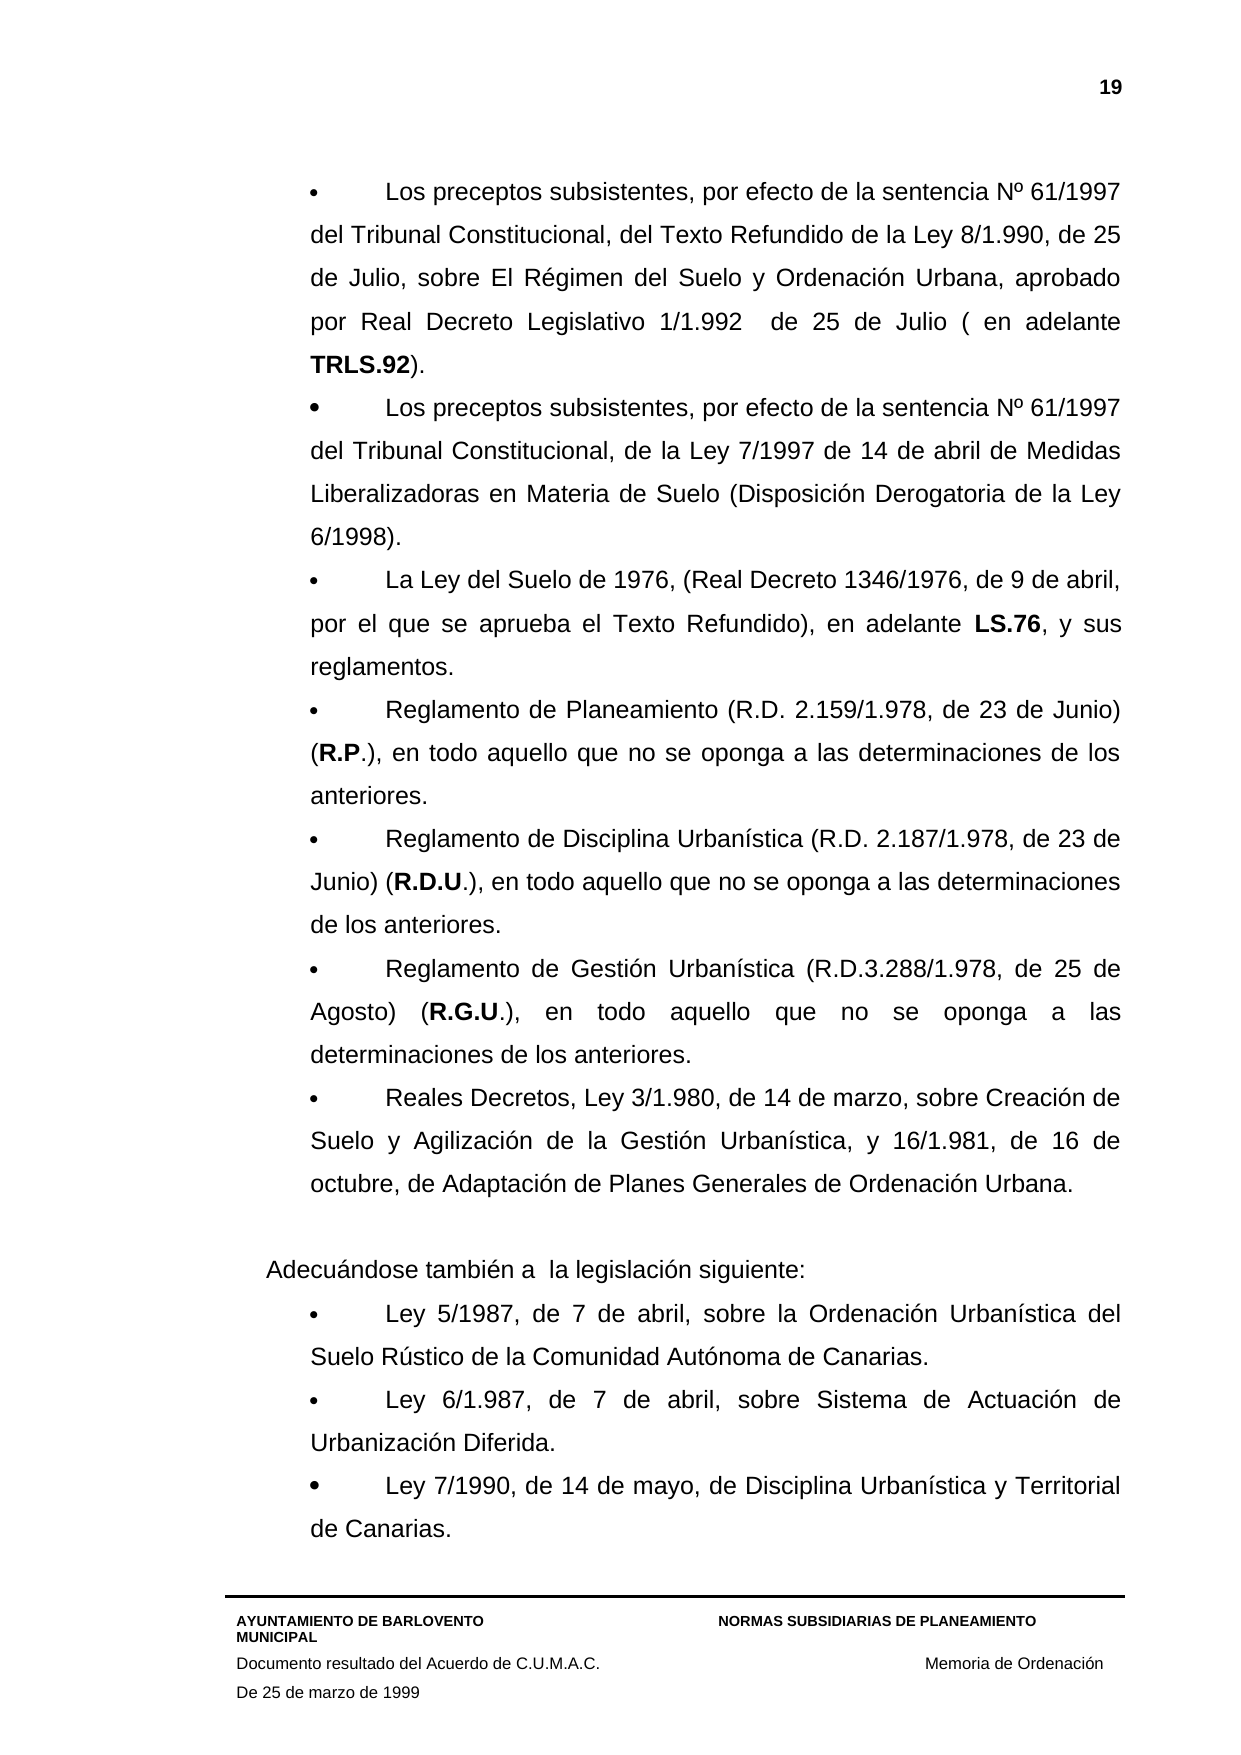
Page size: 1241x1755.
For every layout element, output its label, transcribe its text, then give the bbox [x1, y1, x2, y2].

list Los preceptos subsistentes, por efecto de la sentencia Nº 61/1997 del Tribunal Constitucional, del Texto Refundido de la Ley 8/1.990, de 25 de Julio, sobre El Régimen del Suelo y Ordenación Urbana, aprobado por Real Decreto Legislativo 1/1.992 de 25 de Julio ( en adelante TRLS.92). [310, 177, 1122, 378]
list Ley 7/1990, de 14 de mayo, de Disciplina Urbanística y Territorial de Canarias. [310, 1471, 1122, 1543]
list Reales Decretos, Ley 3/1.980, de 14 de marzo, sobre Creación de Suelo y Agilización de la Gestión Urbanística, y 16/1.981, de 16 de octubre, de Adaptación de Planes Generales de Ordenación Urbana. [310, 1083, 1122, 1198]
list Los preceptos subsistentes, por efecto de la sentencia Nº 61/1997 del Tribunal Constitucional, de la Ley 7/1997 de 14 de abril de Medidas Liberalizadoras en Materia de Suelo (Disposición Derogatoria de la Ley 6/1998). [310, 393, 1122, 551]
list Ley 6/1.987, de 7 de abril, sobre Sistema de Actuación de Urbanización Diferida. [310, 1385, 1122, 1457]
list Reglamento de Planeamiento (R.D. 2.159/1.978, de 23 de Junio) (R.P.), en todo aquello que no se oponga a las determinaciones de los anteriores. [310, 695, 1122, 810]
text Adecuándose también a la legislación siguiente: [266, 1255, 1122, 1284]
list Reglamento de Disciplina Urbanística (R.D. 2.187/1.978, de 23 de Junio) (R.D.U.), en todo aquello que no se oponga a las determinaciones de los anteriores. [310, 824, 1122, 939]
list Ley 5/1987, de 7 de abril, sobre la Ordenación Urbanística del Suelo Rústico de la Comunidad Autónoma de Canarias. [310, 1298, 1122, 1370]
list La Ley del Suelo de 1976, (Real Decreto 1346/1976, de 9 de abril, por el que se aprueba el Texto Refundido), en adelante LS.76, y sus reglamentos. [310, 565, 1122, 680]
list Reglamento de Gestión Urbanística (R.D.3.288/1.978, de 25 de Agosto) (R.G.U.), en todo aquello que no se oponga a las determinaciones de los anteriores. [310, 953, 1122, 1068]
